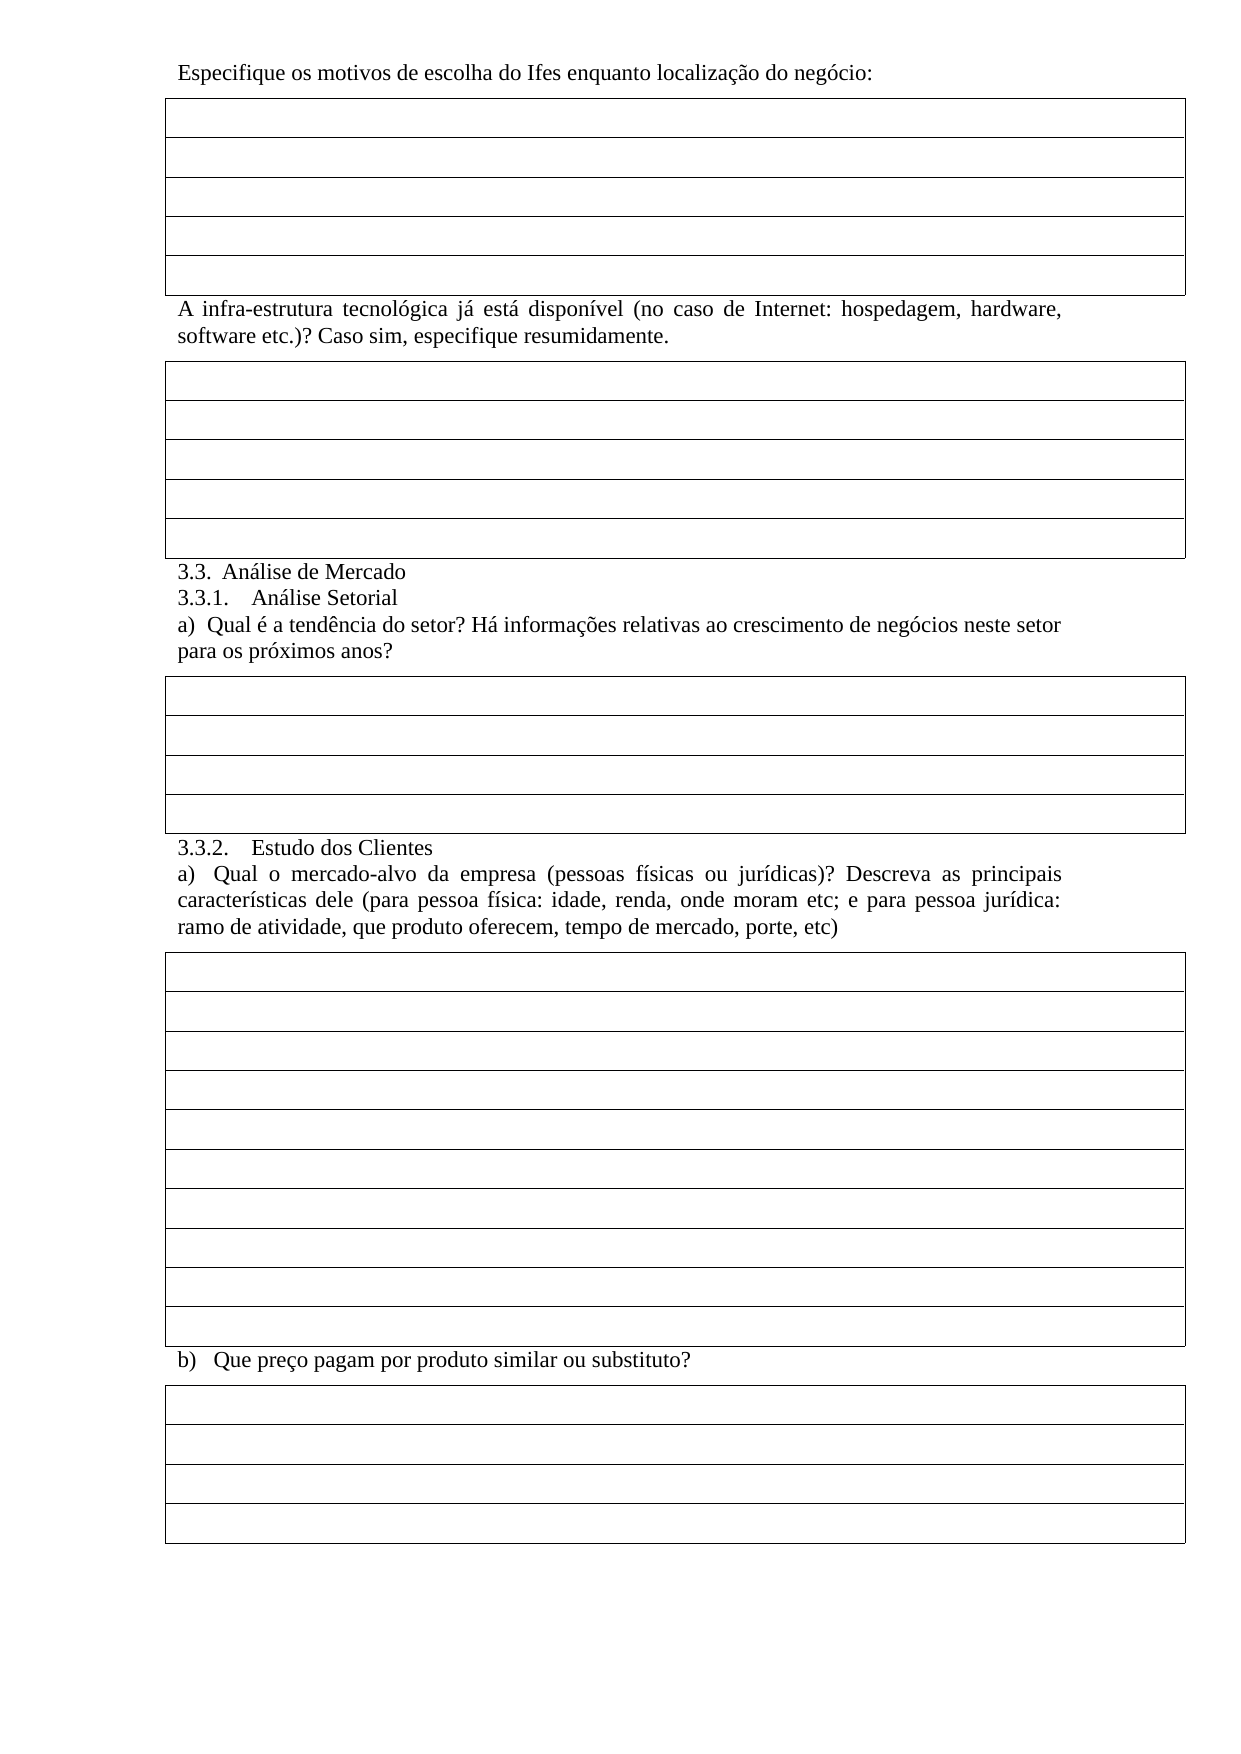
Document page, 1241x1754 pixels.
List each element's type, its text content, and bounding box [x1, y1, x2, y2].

table_cell [166, 479, 1185, 518]
table_header [166, 1386, 1185, 1424]
text A infra-estrutura tecnológica já está disponível (no caso de Internet: hospedagem, hardware, software etc.)? Caso sim, especifique resumidamente. [177, 296, 1063, 348]
table_cell [166, 439, 1185, 479]
table_cell [166, 1267, 1185, 1306]
list Estudo dos Clientes [177, 834, 1063, 860]
table_cell [166, 255, 1185, 295]
table_cell [166, 991, 1185, 1031]
table_header [166, 99, 1185, 137]
list Que preço pagam por produto similar ou substituto? [177, 1347, 1063, 1372]
table_cell [166, 1031, 1185, 1070]
table_cell [166, 216, 1185, 255]
table_cell [166, 400, 1185, 439]
table_cell [166, 177, 1185, 216]
list Qual o mercado-alvo da empresa (pessoas físicas ou jurídicas)? Descreva as principais características dele (para pessoa física: idade, renda, onde moram etc; e para pessoa jurídica: ramo de atividade, que produto oferecem, tempo de mercado, porte, etc) [177, 860, 1063, 939]
text Especifique os motivos de escolha do Ifes enquanto localização do negócio: [177, 59, 1063, 85]
table_cell [166, 1188, 1185, 1227]
table_cell [166, 715, 1185, 754]
table_header [166, 677, 1185, 715]
table_cell [166, 1228, 1185, 1267]
table_cell [166, 794, 1185, 833]
table_cell [166, 137, 1185, 177]
list Análise Setorial [177, 584, 1063, 611]
table_cell [166, 518, 1185, 557]
table_cell [166, 1109, 1185, 1149]
table_header [166, 953, 1185, 991]
table_cell [166, 755, 1185, 794]
table_cell [166, 1070, 1185, 1109]
table_cell [166, 1424, 1185, 1464]
table_header [166, 362, 1185, 400]
table_cell [166, 1503, 1185, 1542]
table_cell [166, 1306, 1185, 1346]
table_cell [166, 1149, 1185, 1188]
list Qual é a tendência do setor? Há informações relativas ao crescimento de negócios neste setor para os próximos anos? [177, 611, 1063, 663]
table_cell [166, 1464, 1185, 1503]
list Análise de Mercado [177, 559, 1063, 584]
